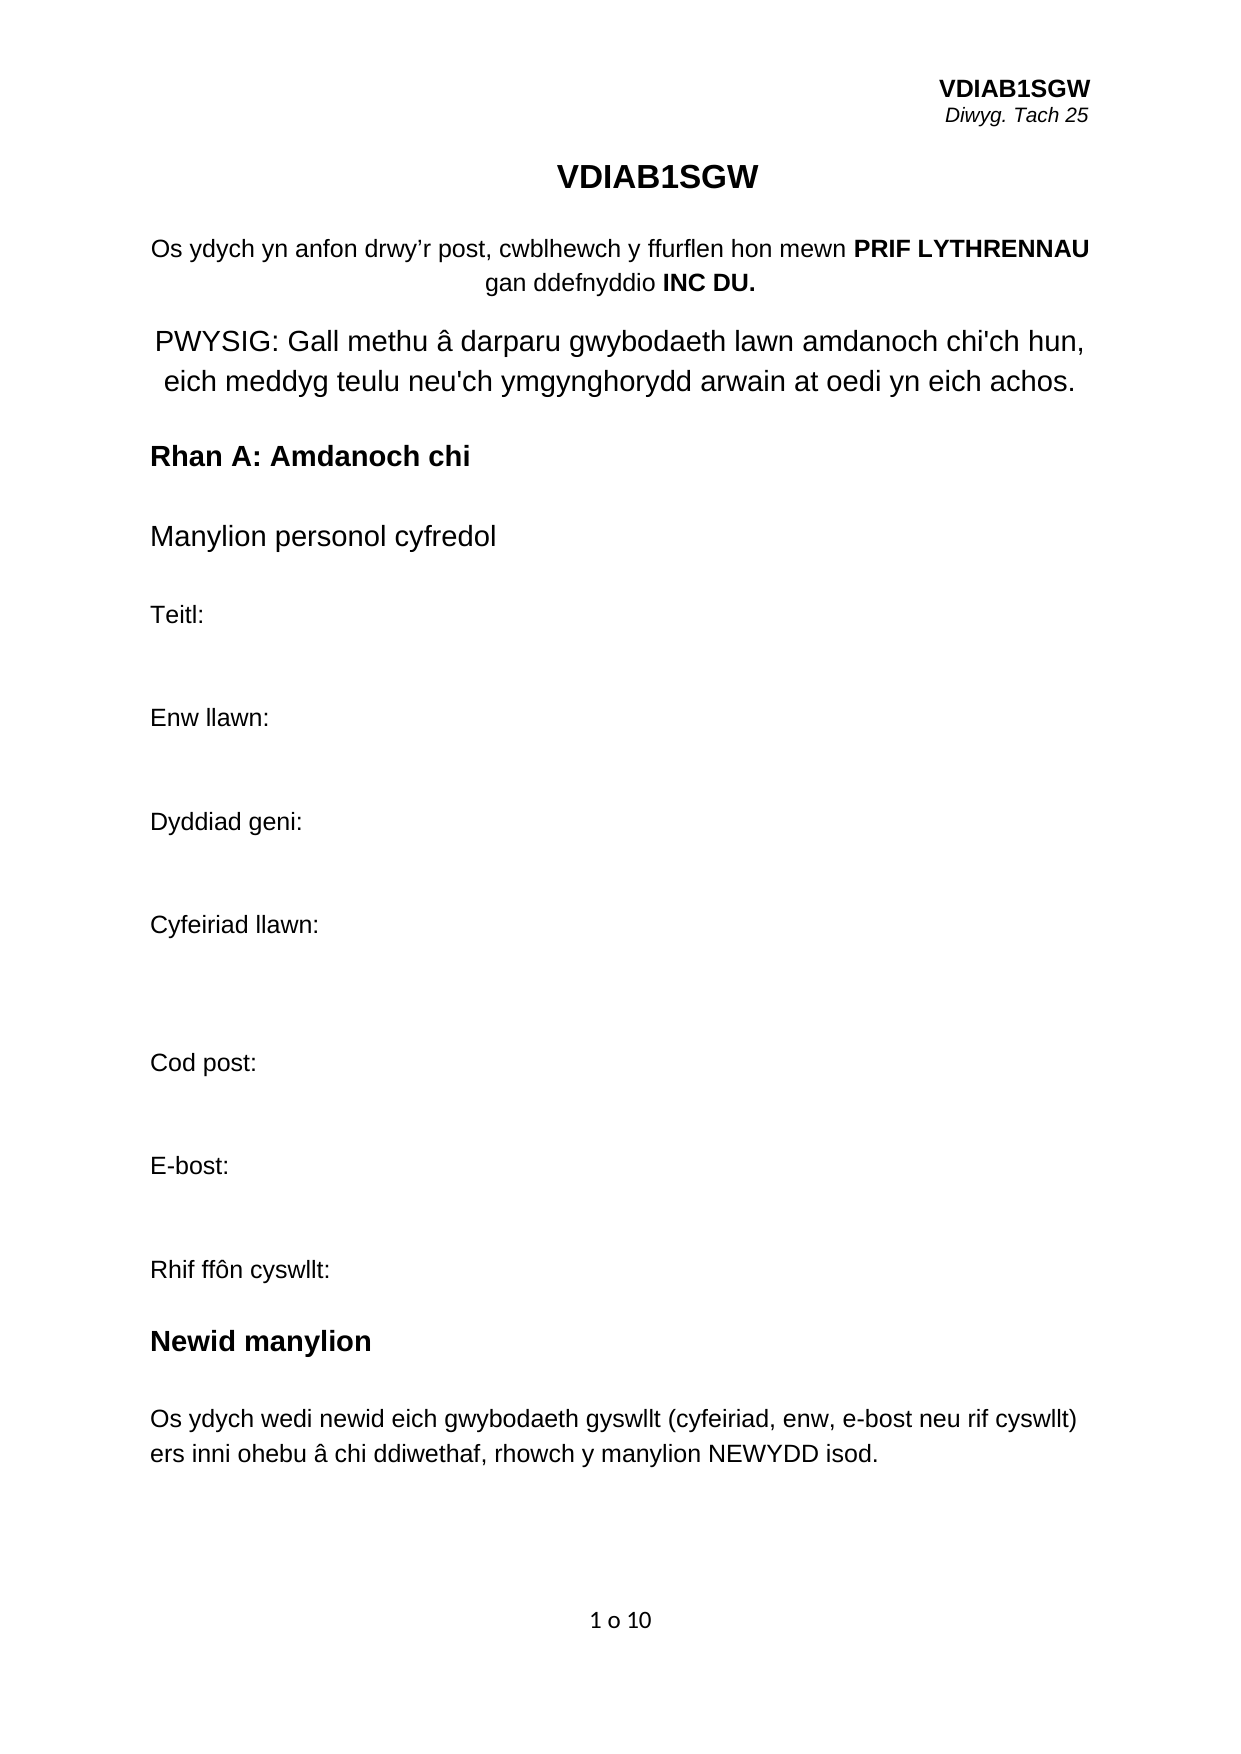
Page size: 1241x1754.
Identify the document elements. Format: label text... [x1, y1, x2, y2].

text Rhan A: Amdanoch chi [150, 439, 1090, 472]
text VDIAB1SGW [225, 157, 1090, 195]
text Os ydych wedi newid eich gwybodaeth gyswllt (cyfeiriad, enw, e-bost neu rif cyswllt) ers inni ohebu â chi ddiwethaf, rhowch y manylion NEWYDD isod. [150, 1404, 1090, 1467]
text Manylion personol cyfredol [150, 519, 1090, 553]
text Teitl: [150, 599, 1090, 628]
text E-bost: [150, 1151, 1090, 1180]
text Cyfeiriad llawn: [150, 910, 1090, 939]
text Enw llawn: [150, 703, 1090, 732]
text Dyddiad geni: [150, 806, 1090, 835]
text Os ydych yn anfon drwy’r post, cwblhewch y ffurflen hon mewn PRIF LYTHRENNAU gan ddefnyddio INC DU. [150, 234, 1090, 297]
text Rhif ffôn cyswllt: [150, 1255, 1090, 1283]
text Cod post: [150, 1048, 1090, 1077]
text PWYSIG: Gall methu â darparu gwybodaeth lawn amdanoch chi'ch hun, eich meddyg teulu neu'ch ymgynghorydd arwain at oedi yn eich achos. [150, 303, 1090, 398]
text Newid manylion [150, 1324, 1090, 1357]
